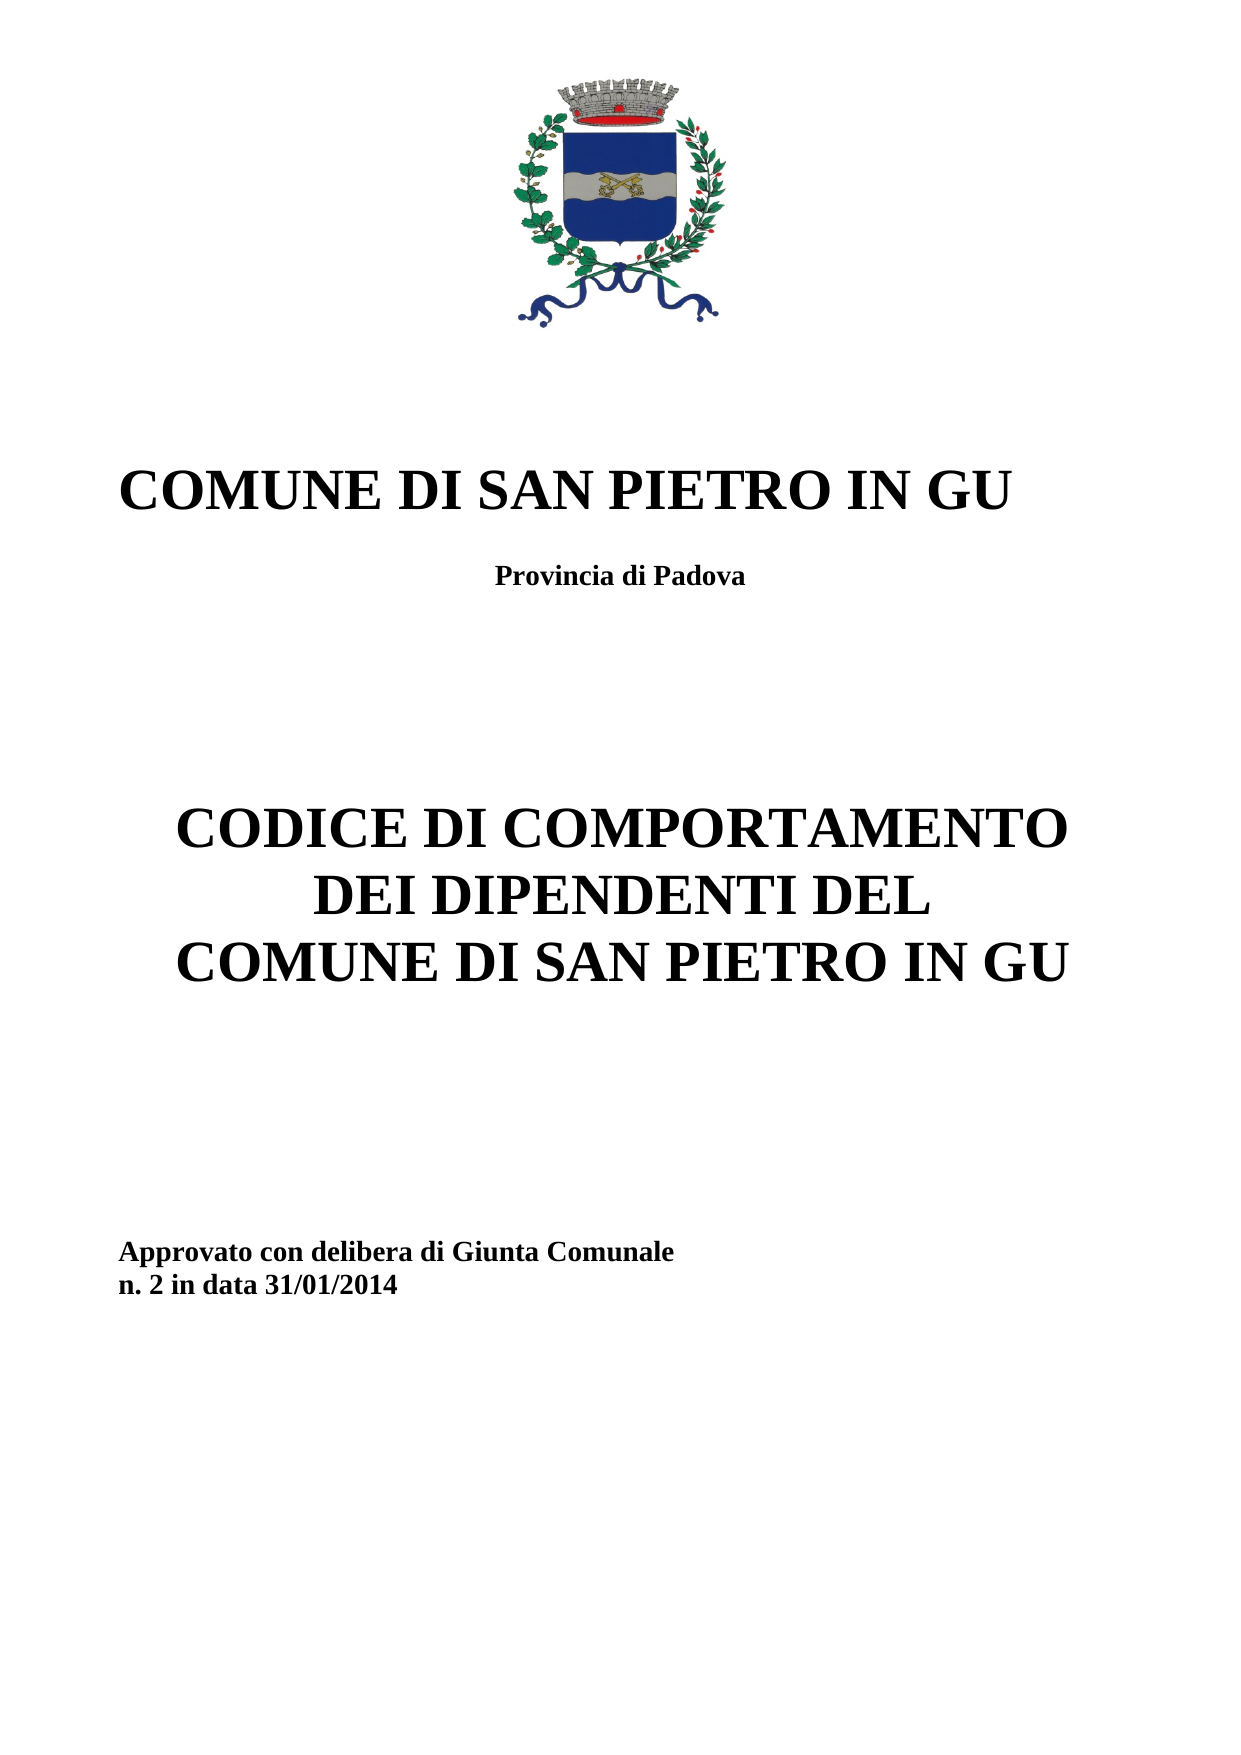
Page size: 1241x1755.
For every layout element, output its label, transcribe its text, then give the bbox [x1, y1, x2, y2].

text n. 2 in data 31/01/2014 [118, 1267, 1122, 1301]
subtitle CODICE DI COMPORTAMENTO DEI DIPENDENTI DEL [118, 793, 1127, 927]
subtitle COMUNE DI SAN PIETRO IN GU [118, 927, 1127, 994]
text Approvato con delibera di Giunta Comunale [118, 1234, 1122, 1267]
picture [510, 75, 731, 331]
text Provincia di Padova [118, 558, 1122, 592]
text COMUNE DI SAN PIETRO IN GU [118, 455, 1122, 522]
